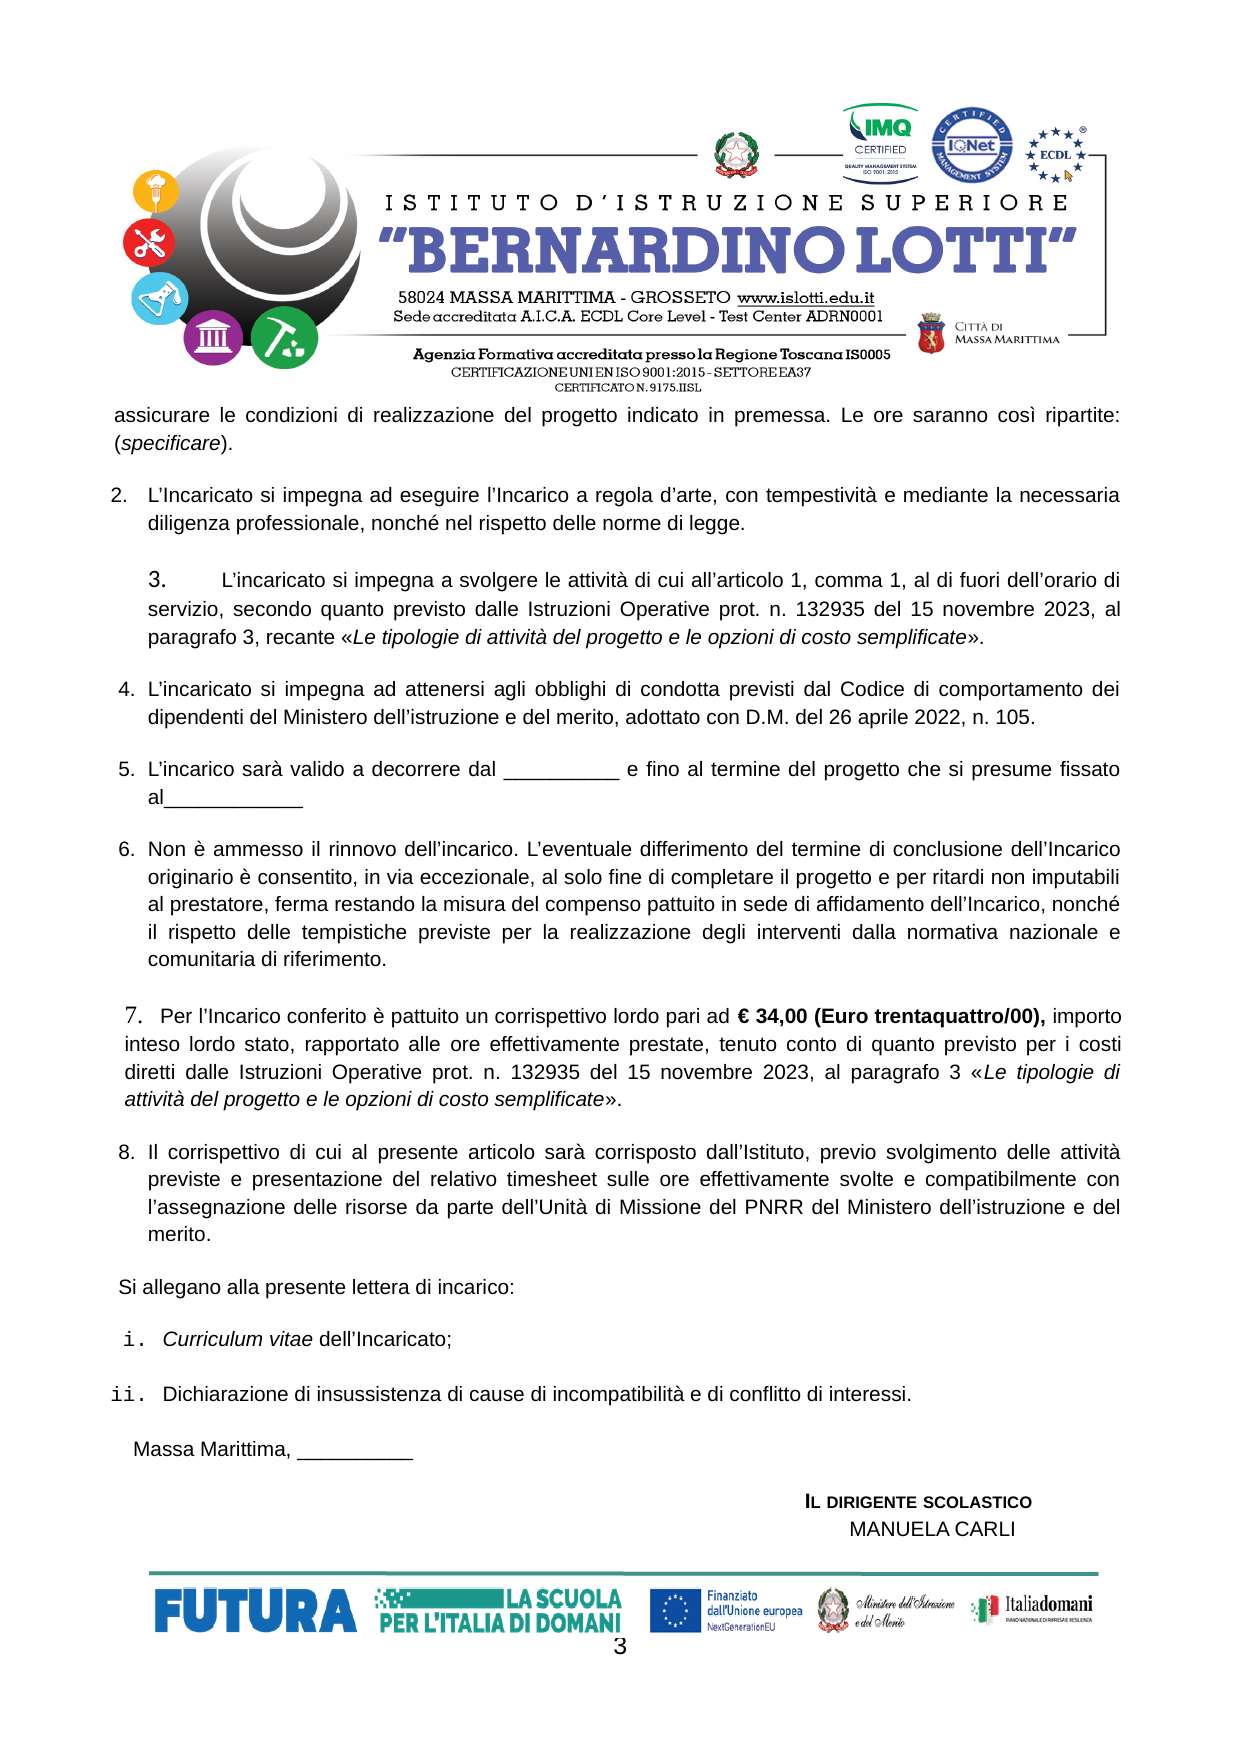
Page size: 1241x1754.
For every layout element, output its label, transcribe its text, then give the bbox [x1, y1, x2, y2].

subtitle Massa Marittima, __________ [118, 1436, 1122, 1460]
list Dichiarazione di insussistenza di cause di incompatibilità e di conflitto di interessi. [148, 1382, 1122, 1407]
list Non è ammesso il rinnovo dell’incarico. L’eventuale differimento del termine di conclusione dell’Incarico originario è consentito, in via eccezionale, al solo fine di completare il progetto e per ritardi non imputabili al prestatore, ferma restando la misura del compenso pattuito in sede di affidamento dell’Incarico, nonché il rispetto delle tempistiche previste per la realizzazione degli interventi dalla normativa nazionale e comunitaria di riferimento. [118, 837, 1122, 971]
list L’Incaricato si impegna ad eseguire l’Incarico a regola d’arte, con tempestività e mediante la necessaria diligenza professionale, nonché nel rispetto delle norme di legge. [110, 483, 1122, 534]
list Il corrispettivo di cui al presente articolo sarà corrisposto dall’Istituto, previo svolgimento delle attività previste e presentazione del relativo timesheet sulle ore effettivamente svolte e compatibilmente con l’assegnazione delle risorse da parte dell’Unità di Missione del PNRR del Ministero dell’istruzione e del merito. [118, 1139, 1122, 1246]
list Curriculum vitae dell’Incaricato; [148, 1327, 1122, 1353]
list L’incaricato si impegna ad attenersi agli obblighi di condotta previsti dal Codice di comportamento dei dipendenti del Ministero dell’istruzione e del merito, adottato con D.M. del 26 aprile 2022, n. 105. [118, 677, 1122, 729]
text Si allegano alla presente lettera di incarico: [118, 1274, 1122, 1298]
list Per l’Incarico conferito è pattuito un corrispettivo lordo pari ad € 34,00 (Euro trentaquattro/00), importo inteso lordo stato, rapportato alle ore effettivamente prestate, tenuto conto di quanto previsto per i costi diretti dalle Istruzioni Operative prot. n. 132935 del 15 novembre 2023, al paragrafo 3 «Le tipologie di attività del progetto e le opzioni di costo semplificate». [124, 1000, 1122, 1111]
list L’incarico sarà valido a decorrere dal __________ e fino al termine del progetto che si presume fissato al____________ [118, 757, 1122, 809]
list L’incaricato si impegna a svolgere le attività di cui all’articolo 1, comma 1, al di fuori dell’orario di servizio, secondo quanto previsto dalle Istruzioni Operative prot. n. 132935 del 15 novembre 2023, al paragrafo 3, recante «Le tipologie di attività del progetto e le opzioni di costo semplificate». [148, 563, 1122, 649]
subtitle Il dirigente scolastico MANUELA CARLI [118, 1489, 1122, 1540]
list assicurare le condizioni di realizzazione del progetto indicato in premessa. Le ore saranno così ripartite: (specificare). [114, 403, 1122, 454]
